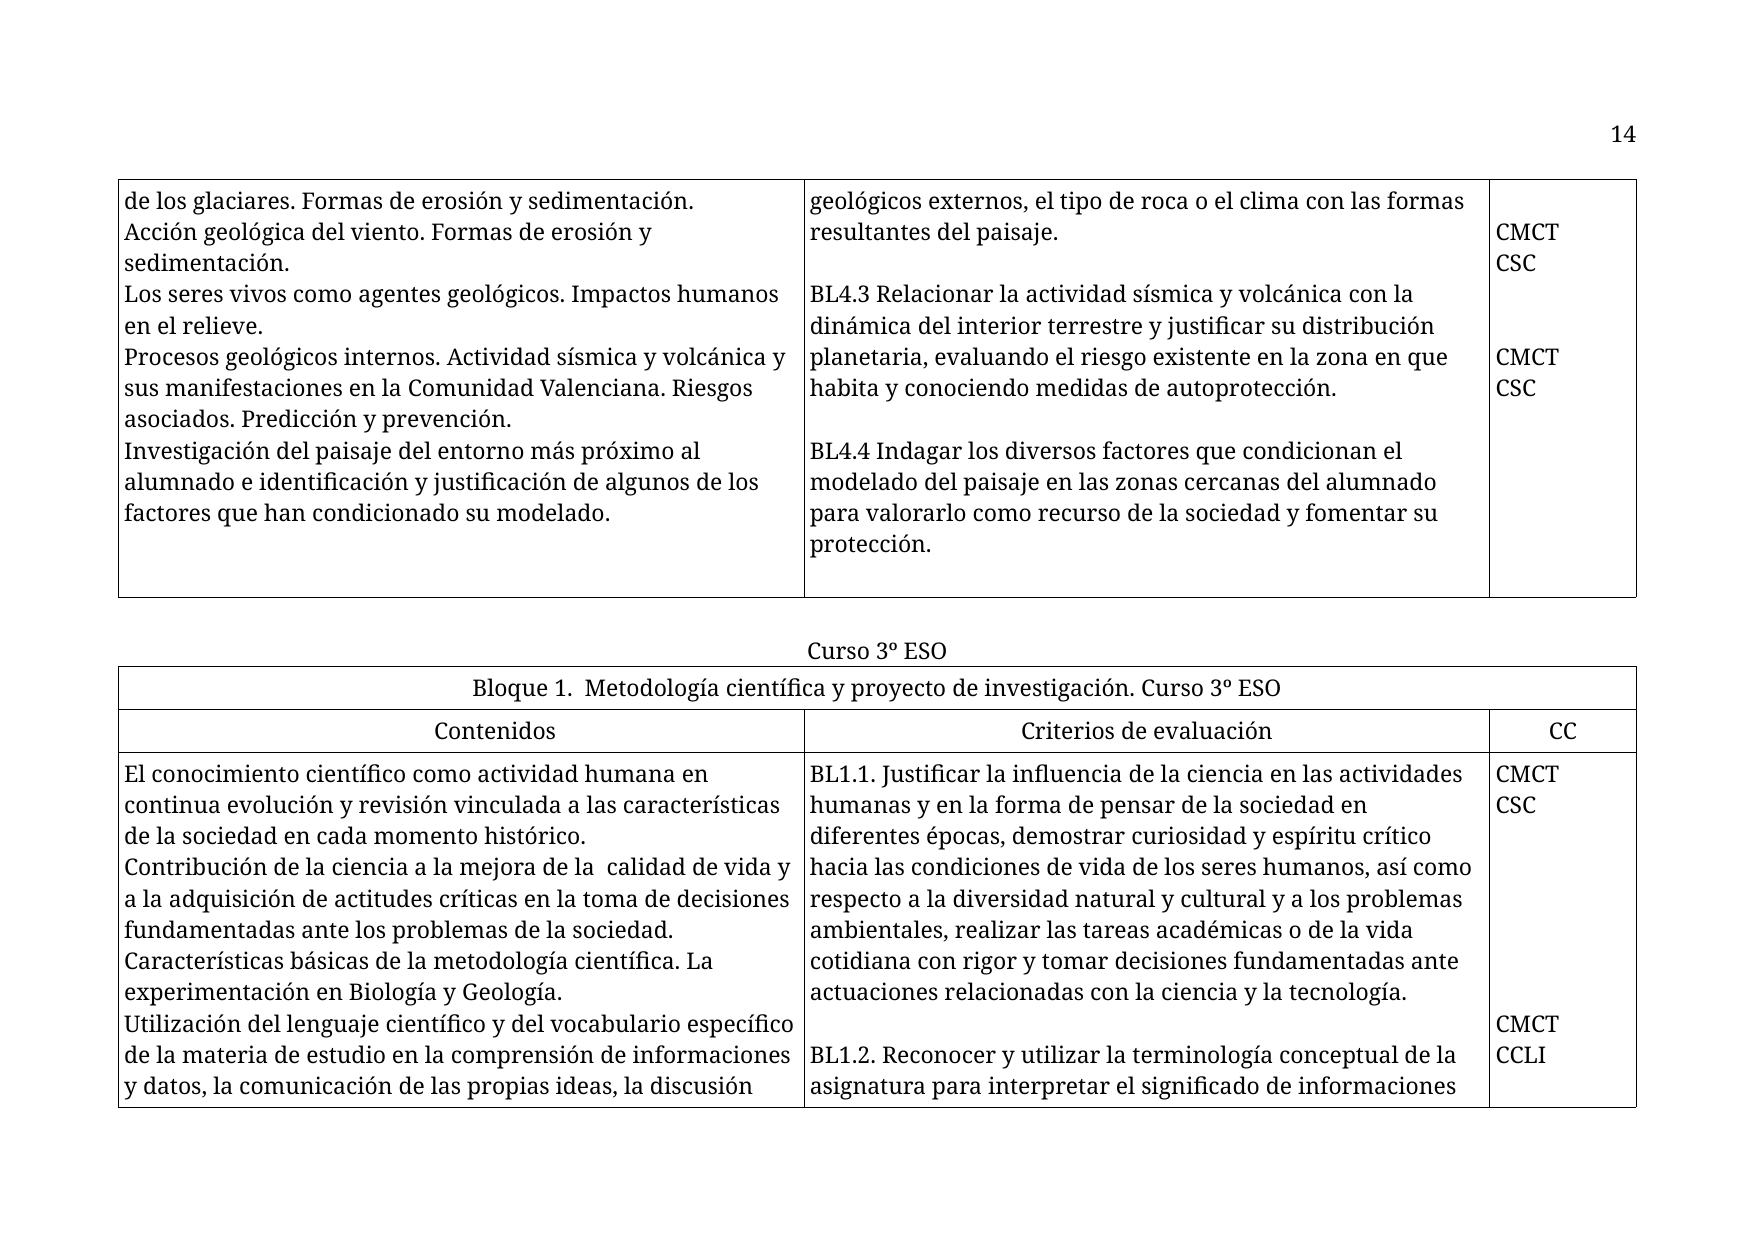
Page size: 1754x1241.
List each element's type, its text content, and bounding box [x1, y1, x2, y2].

table_cell BL1.1. Justificar la influencia de la ciencia en las actividades humanas y en la forma de pensar de la sociedad en diferentes épocas, demostrar curiosidad y espíritu crítico hacia las condiciones de vida de los seres humanos, así como respecto a la diversidad natural y cultural y a los problemas ambientales, realizar las tareas académicas o de la vida cotidiana con rigor y tomar decisiones fundamentadas ante actuaciones relacionadas con la ciencia y la tecnología. BL1.2. Reconocer y utilizar la terminología conceptual de la asignatura para interpretar el significado de informaciones [805, 753, 1489, 1107]
table_cell CMCT CSC CMCT CSC [1490, 180, 1636, 597]
table_cell Contenidos [119, 710, 804, 752]
subtitle Curso 3º ESO [118, 635, 1636, 666]
table_cell geológicos externos, el tipo de roca o el clima con las formas resultantes del paisaje. BL4.3 Relacionar la actividad sísmica y volcánica con la dinámica del interior terrestre y justificar su distribución planetaria, evaluando el riesgo existente en la zona en que habita y conociendo medidas de autoprotección. BL4.4 Indagar los diversos factores que condicionan el modelado del paisaje en las zonas cercanas del alumnado para valorarlo como recurso de la sociedad y fomentar su protección. [805, 180, 1489, 597]
table_cell CC [1490, 710, 1636, 752]
table_cell de los glaciares. Formas de erosión y sedimentación. Acción geológica del viento. Formas de erosión y sedimentación. Los seres vivos como agentes geológicos. Impactos humanos en el relieve. Procesos geológicos internos. Actividad sísmica y volcánica y sus manifestaciones en la Comunidad Valenciana. Riesgos asociados. Predicción y prevención. Investigación del paisaje del entorno más próximo al alumnado e identificación y justificación de algunos de los factores que han condicionado su modelado. [119, 180, 804, 597]
table_cell El conocimiento científico como actividad humana en continua evolución y revisión vinculada a las características de la sociedad en cada momento histórico. Contribución de la ciencia a la mejora de la calidad de vida y a la adquisición de actitudes críticas en la toma de decisiones fundamentadas ante los problemas de la sociedad. Características básicas de la metodología científica. La experimentación en Biología y Geología. Utilización del lenguaje científico y del vocabulario específico de la materia de estudio en la comprensión de informaciones y datos, la comunicación de las propias ideas, la discusión [119, 753, 804, 1107]
table_cell CMCT CSC CMCT CCLI [1490, 753, 1636, 1107]
table_cell Criterios de evaluación [805, 710, 1489, 752]
table_header Bloque 1. Metodología científica y proyecto de investigación. Curso 3º ESO [119, 667, 1636, 709]
